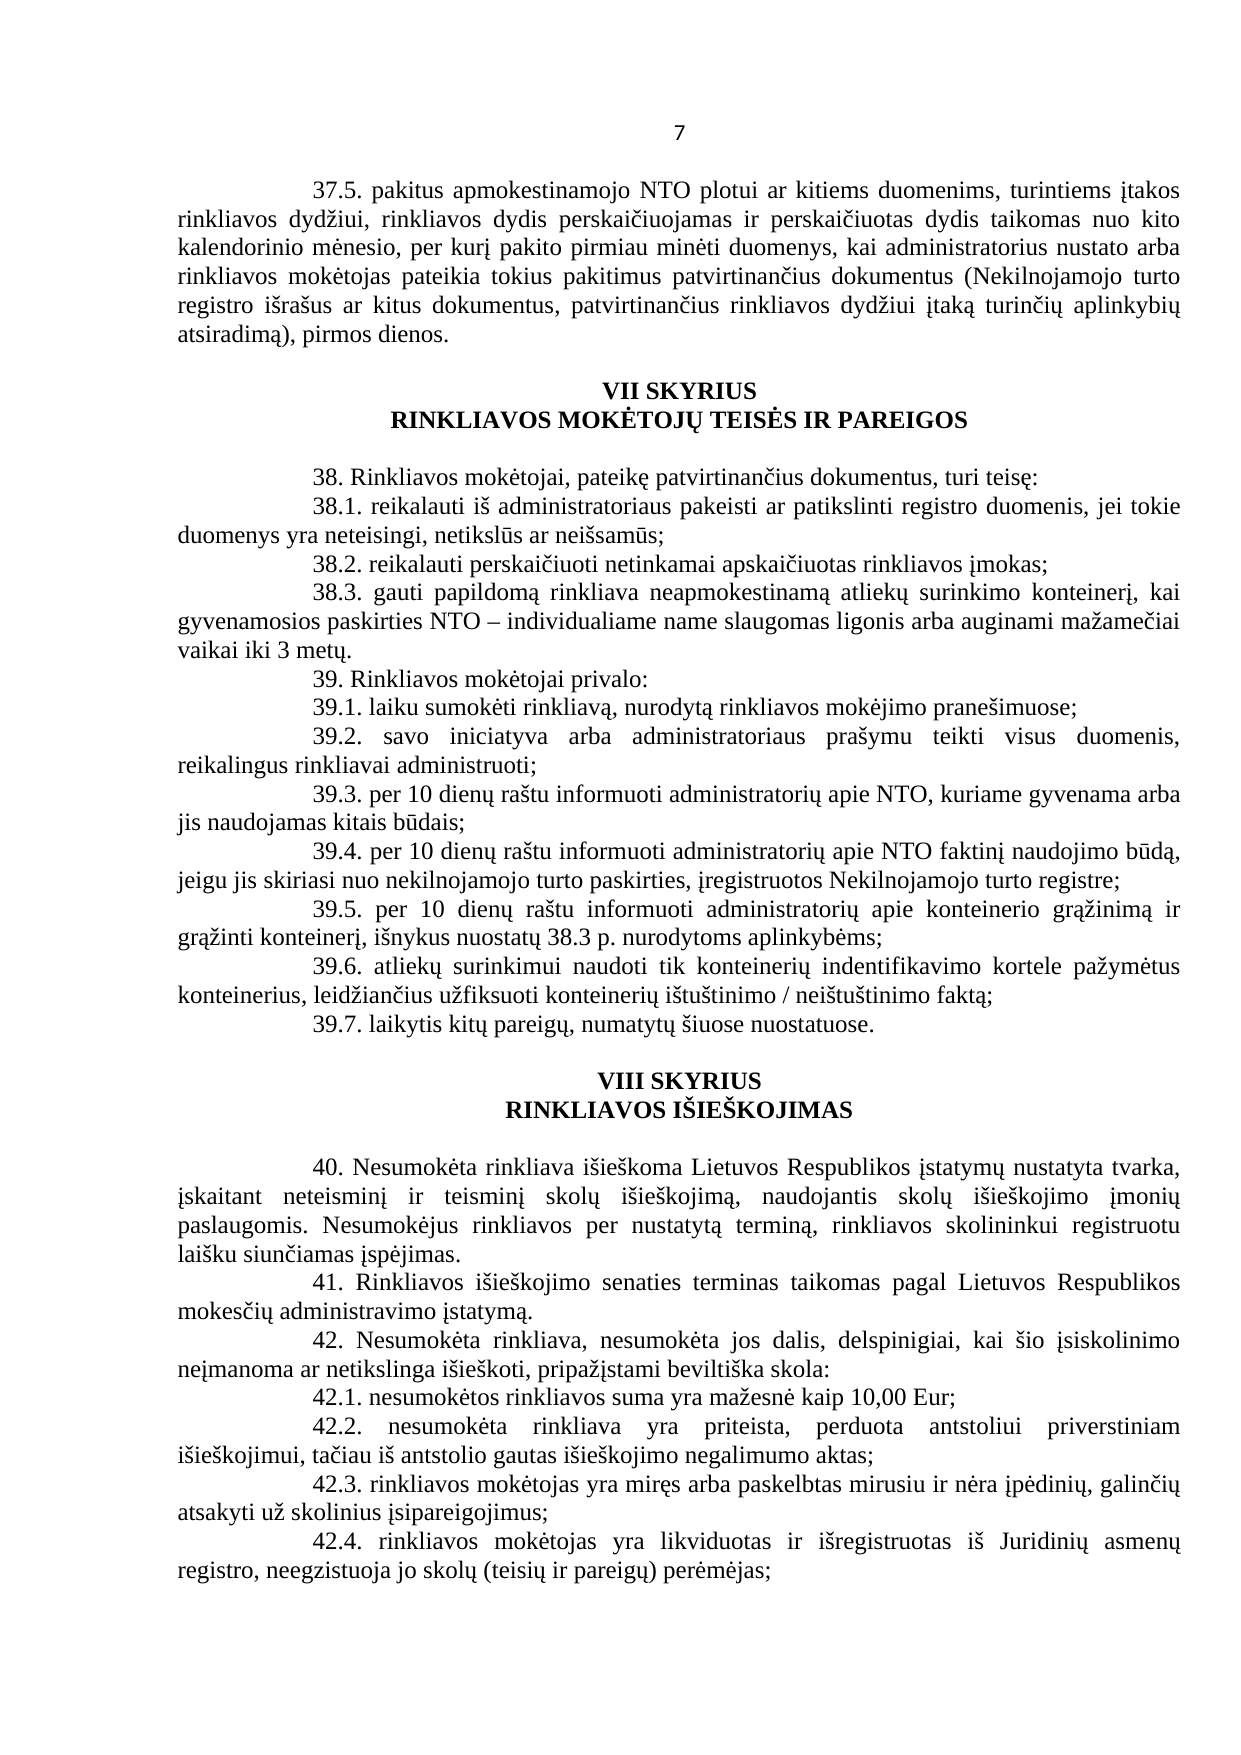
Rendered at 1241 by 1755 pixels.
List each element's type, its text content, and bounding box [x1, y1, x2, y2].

text RINKLIAVOS MOKĖTOJŲ TEISĖS IR PAREIGOS [177, 405, 1181, 434]
text 42.2. nesumokėta rinkliava yra priteista, perduota antstoliui priverstiniam išieškojimui, tačiau iš antstolio gautas išieškojimo negalimumo aktas; [177, 1411, 1181, 1469]
text 40. Nesumokėta rinkliava išieškoma Lietuvos Respublikos įstatymų nustatyta tvarka, įskaitant neteisminį ir teisminį skolų išieškojimą, naudojantis skolų išieškojimo įmonių paslaugomis. Nesumokėjus rinkliavos per nustatytą terminą, rinkliavos skolininkui registruotu laišku siunčiamas įspėjimas. [177, 1152, 1181, 1267]
text 38. Rinkliavos mokėtojai, pateikę patvirtinančius dokumentus, turi teisę: [177, 462, 1181, 491]
text 38.3. gauti papildomą rinkliava neapmokestinamą atliekų surinkimo konteinerį, kai gyvenamosios paskirties NTO – individualiame name slaugomas ligonis arba auginami mažamečiai vaikai iki 3 metų. [177, 577, 1181, 664]
text 42. Nesumokėta rinkliava, nesumokėta jos dalis, delspinigiai, kai šio įsiskolinimo neįmanoma ar netikslinga išieškoti, pripažįstami beviltiška skola: [177, 1325, 1181, 1382]
text 39.7. laikytis kitų pareigų, numatytų šiuose nuostatuose. [177, 1009, 1181, 1037]
text 38.2. reikalauti perskaičiuoti netinkamai apskaičiuotas rinkliavos įmokas; [177, 549, 1181, 577]
text 42.4. rinkliavos mokėtojas yra likviduotas ir išregistruotas iš Juridinių asmenų registro, neegzistuoja jo skolų (teisių ir pareigų) perėmėjas; [177, 1526, 1181, 1584]
text 38.1. reikalauti iš administratoriaus pakeisti ar patikslinti registro duomenis, jei tokie duomenys yra neteisingi, netikslūs ar neišsamūs; [177, 491, 1181, 549]
text 39.4. per 10 dienų raštu informuoti administratorių apie NTO faktinį naudojimo būdą, jeigu jis skiriasi nuo nekilnojamojo turto paskirties, įregistruotos Nekilnojamojo turto registre; [177, 836, 1181, 894]
text 39. Rinkliavos mokėtojai privalo: [177, 664, 1181, 692]
text VII SKYRIUS [177, 376, 1181, 405]
text 39.1. laiku sumokėti rinkliavą, nurodytą rinkliavos mokėjimo pranešimuose; [177, 692, 1181, 721]
text 42.3. rinkliavos mokėtojas yra miręs arba paskelbtas mirusiu ir nėra įpėdinių, galinčių atsakyti už skolinius įsipareigojimus; [177, 1469, 1181, 1526]
text 39.3. per 10 dienų raštu informuoti administratorių apie NTO, kuriame gyvenama arba jis naudojamas kitais būdais; [177, 779, 1181, 836]
text VIII SKYRIUS [177, 1066, 1181, 1095]
text 37.5. pakitus apmokestinamojo NTO plotui ar kitiems duomenims, turintiems įtakos rinkliavos dydžiui, rinkliavos dydis perskaičiuojamas ir perskaičiuotas dydis taikomas nuo kito kalendorinio mėnesio, per kurį pakito pirmiau minėti duomenys, kai administratorius nustato arba rinkliavos mokėtojas pateikia tokius pakitimus patvirtinančius dokumentus (Nekilnojamojo turto registro išrašus ar kitus dokumentus, patvirtinančius rinkliavos dydžiui įtaką turinčių aplinkybių atsiradimą), pirmos dienos. [177, 175, 1181, 347]
text 42.1. nesumokėtos rinkliavos suma yra mažesnė kaip 10,00 Eur; [177, 1382, 1181, 1411]
text 41. Rinkliavos išieškojimo senaties terminas taikomas pagal Lietuvos Respublikos mokesčių administravimo įstatymą. [177, 1267, 1181, 1325]
text 39.5. per 10 dienų raštu informuoti administratorių apie konteinerio grąžinimą ir grąžinti konteinerį, išnykus nuostatų 38.3 p. nurodytoms aplinkybėms; [177, 894, 1181, 951]
text 39.6. atliekų surinkimui naudoti tik konteinerių indentifikavimo kortele pažymėtus konteinerius, leidžiančius užfiksuoti konteinerių ištuštinimo / neištuštinimo faktą; [177, 951, 1181, 1009]
text RINKLIAVOS IŠIEŠKOJIMAS [177, 1095, 1181, 1124]
text 39.2. savo iniciatyva arba administratoriaus prašymu teikti visus duomenis, reikalingus rinkliavai administruoti; [177, 721, 1181, 779]
